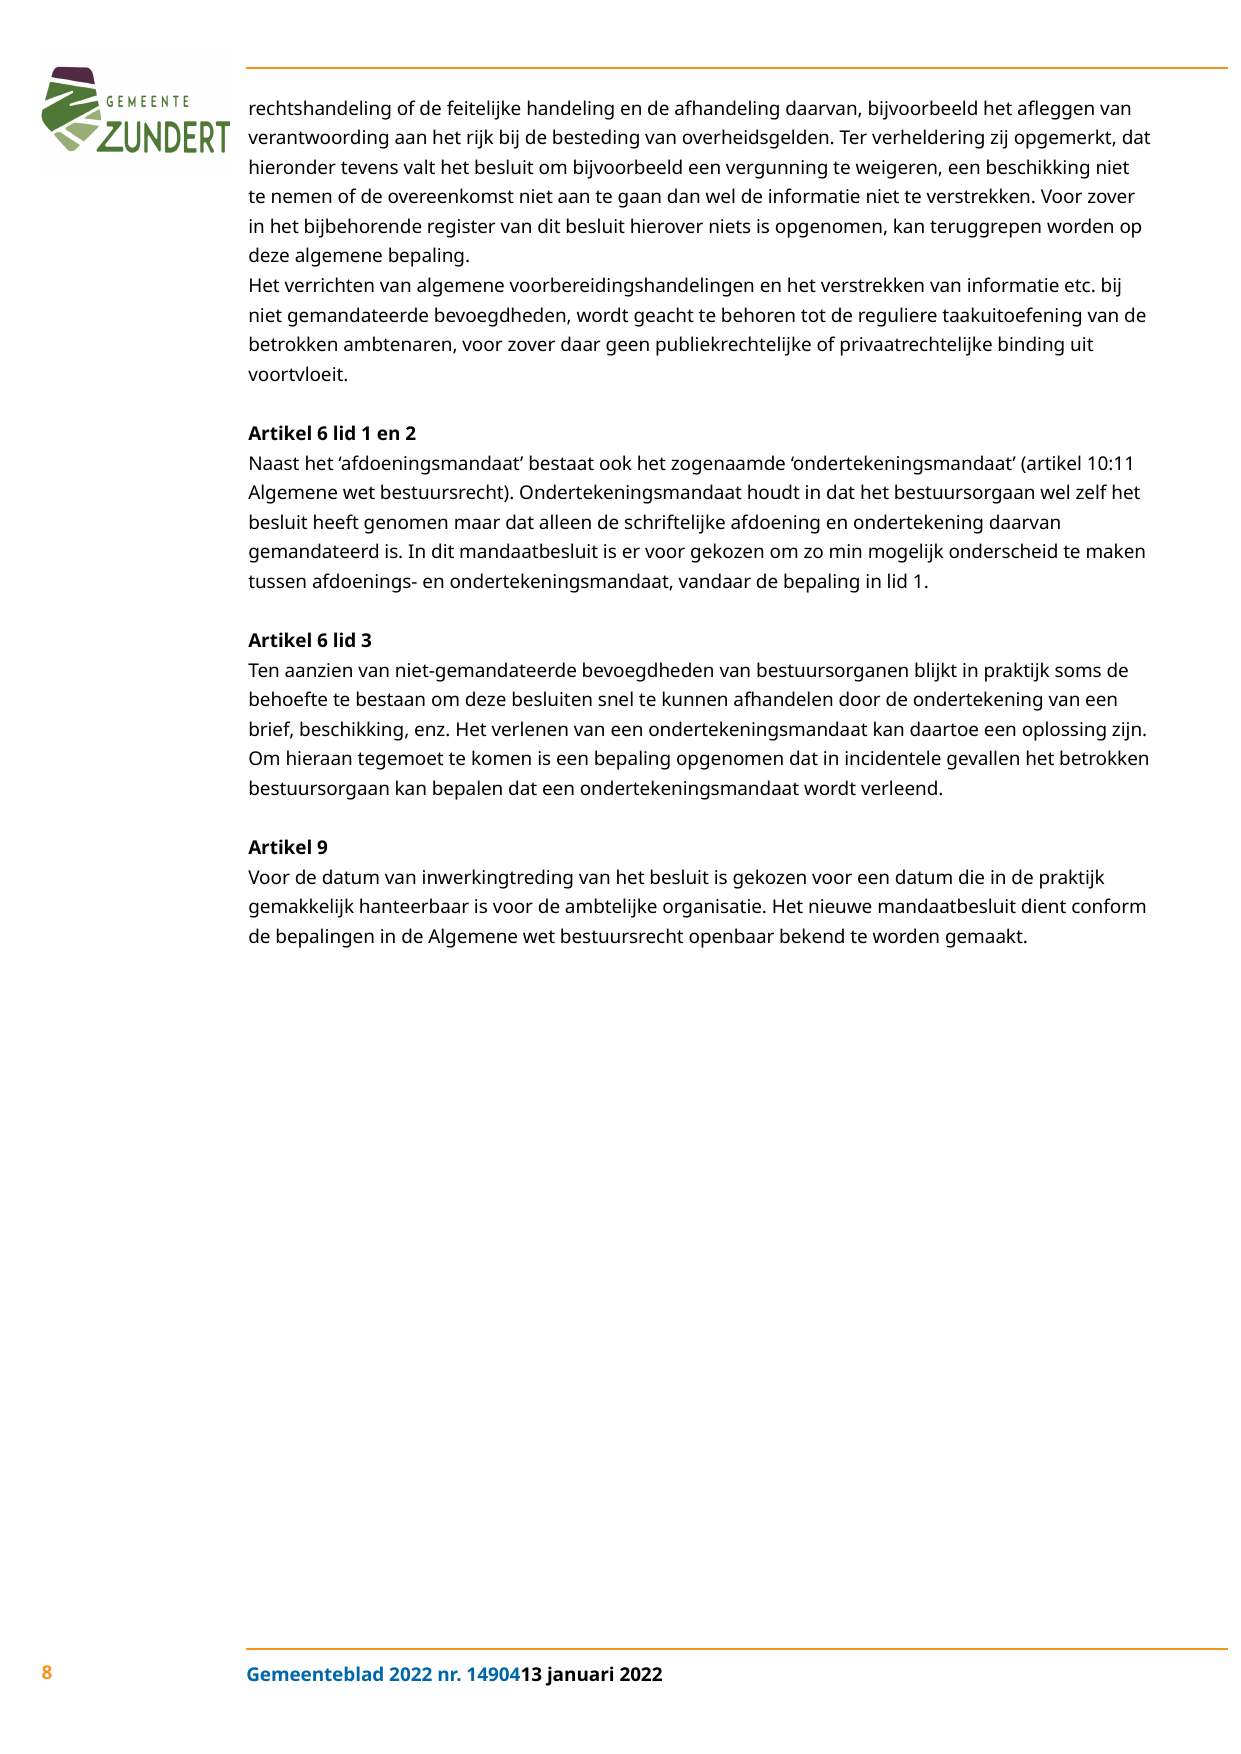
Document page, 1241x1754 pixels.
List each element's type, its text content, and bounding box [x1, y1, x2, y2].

text Voor de datum van inwerkingtreding van het besluit is gekozen voor een datum die in de praktijk gemakkelijk hanteerbaar is voor de ambtelijke organisatie. Het nieuwe mandaatbesluit dient conform de bepalingen in de Algemene wet bestuursrecht openbaar bekend te worden gemaakt. [248, 864, 1152, 949]
text Het verrichten van algemene voorbereidingshandelingen en het verstrekken van informatie etc. bij niet gemandateerde bevoegdheden, wordt geacht te behoren tot de reguliere taakuitoefening van de betrokken ambtenaren, voor zover daar geen publiekrechtelijke of privaatrechtelijke binding uit voortvloeit. [248, 272, 1152, 387]
text Naast het ‘afdoeningsmandaat’ bestaat ook het zogenaamde ‘ondertekeningsmandaat’ (artikel 10:11 Algemene wet bestuursrecht). Ondertekeningsmandaat houdt in dat het bestuursorgaan wel zelf het besluit heeft genomen maar dat alleen de schriftelijke afdoening en ondertekening daarvan gemandateerd is. In dit mandaatbesluit is er voor gekozen om zo min mogelijk onderscheid te maken tussen afdoenings- en ondertekeningsmandaat, vandaar de bepaling in lid 1. [248, 450, 1152, 594]
text Ten aanzien van niet-gemandateerde bevoegdheden van bestuursorganen blijkt in praktijk soms de behoefte te bestaan om deze besluiten snel te kunnen afhandelen door de ondertekening van een brief, beschikking, enz. Het verlenen van een ondertekeningsmandaat kan daartoe een oplossing zijn. Om hieraan tegemoet te komen is een bepaling opgenomen dat in incidentele gevallen het betrokken bestuursorgaan kan bepalen dat een ondertekeningsmandaat wordt verleend. [248, 657, 1152, 801]
text rechtshandeling of de feitelijke handeling en de afhandeling daarvan, bijvoorbeeld het afleggen van verantwoording aan het rijk bij de besteding van overheidsgelden. Ter verheldering zij opgemerkt, dat hieronder tevens valt het besluit om bijvoorbeeld een vergunning te weigeren, een beschikking niet te nemen of de overeenkomst niet aan te gaan dan wel de informatie niet te verstrekken. Voor zover in het bijbehorende register van dit besluit hierover niets is opgenomen, kan teruggrepen worden op deze algemene bepaling. [248, 95, 1152, 268]
picture [41, 47, 231, 172]
text Artikel 6 lid 3 [248, 627, 1152, 653]
text Artikel 6 lid 1 en 2 [248, 420, 1152, 446]
text Artikel 9 [248, 834, 1152, 860]
